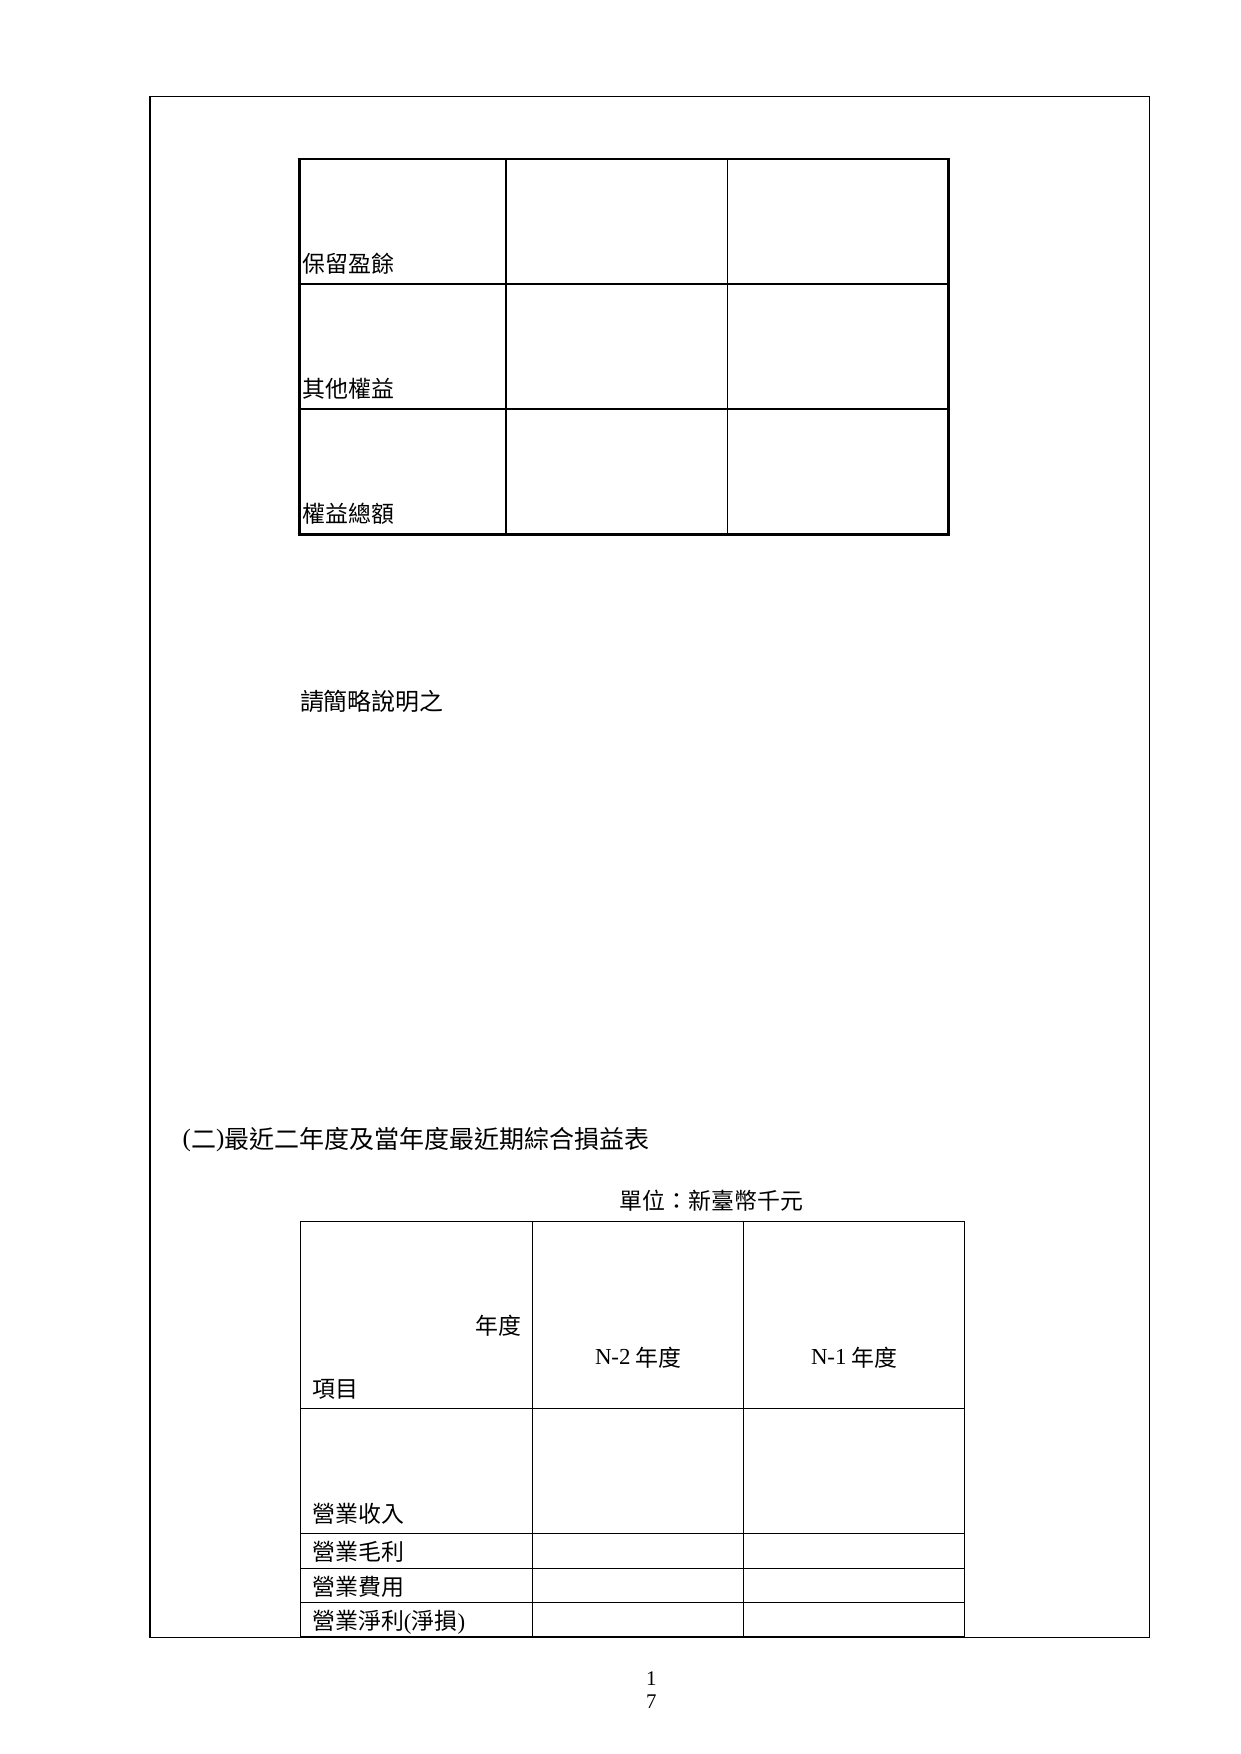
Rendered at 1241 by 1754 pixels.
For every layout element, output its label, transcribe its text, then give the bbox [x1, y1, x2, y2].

table_header N-1年度 [744, 1222, 964, 1408]
table_cell [507, 160, 727, 283]
table_cell [533, 1534, 743, 1567]
table_cell 保留盈餘 [301, 160, 505, 283]
table_cell [744, 1409, 964, 1533]
table_cell [728, 285, 947, 408]
table_cell 營業費用 [301, 1569, 532, 1602]
table_cell [533, 1603, 743, 1636]
table_cell [728, 160, 947, 283]
table_cell 營業收入 [301, 1409, 532, 1533]
table_cell [744, 1534, 964, 1567]
table_cell [533, 1569, 743, 1602]
table_cell 其他權益 [301, 285, 505, 408]
table_cell [728, 410, 947, 533]
table_cell 營業淨利(淨損) [301, 1603, 532, 1636]
table_cell 權益總額 [301, 410, 505, 533]
table_cell 分析項目： 一、財務業務狀況分析(分析最近二年度及當年度最近期資產負債表及綜合損益表) (一)最近二年度及當年度最近期資產負債表 單位：新臺幣千元 單位：新臺幣千元 請簡略說明之 (二)最近二年度及當年度最近期綜合損益表 單位：新臺幣千元 單位：新臺幣千元 請簡略說明之 二、營運週轉分析-分析最近二年度及當年度最近期列示流動比率、速動比率、應收款項週轉率、存貨週轉率、負債比率及來自營業活動現金流量明細表 單位：新臺幣千元 資料來源： 註1：若有當月合併營業收入較上月及去年同期變動達50%，且金額達30,000千元，或最近三個月之合併營業收入累積變動達100%者，須加強分析應收帳款週轉率及存貨週轉率之變動有無異常情事。 註2：下表僅供參考，另最近三個月之負債比率皆未達60%者，無須計算。 N年截至最近一個月 單位：新臺幣千元 請簡略說明之 最近一年內重大訊息分析（請就是否對財務業務有重大影響分析） 四、本中心函示應辦事項之查證情形 五、其他分析 (一)對該公司未來三個月預計個體及合併現金收支情形之評估意見 (下列分析不包括受限制銀行存款，並應確實評估未來現金收支與融資來源之合理性) (應注意重要子公司資金狀況有無異常情形及該公司未來三個月合併現金收支預測表編製是否合理可行。倘興櫃公司本身營運狀況不佳(例如:重要主管異動頻繁、持續虧損、週轉情形或現金收支情形不佳與銀行可使用融資額度不足等，請綜合評估各項營運指標)，且轉投資比重較高者，亦應注意該公司現金收支預測表編製之合理性。) N年 月至 月之個體現金收支預測表 單位：新臺幣千元 資料來源： N年 月至 月之合併現金收支預測表 單位：新臺幣千元 資料來源： 請簡略說明之 (二)申請公司及其子公司目前銀行可使用融資額度情形之評估意見 (應列明借款之限制條件) 單位：新臺幣千元 註：即放款到期時，無需自行匯入資金還款，如應收帳款及票據融資等 請簡略說明之 (三)對該公司具體改善措施說明之評估意見 (四)【初次登錄興櫃及登錄興櫃期間每年股東常會停止過戶日後適用】最近期股東名冊上之僑外法人或特殊(戶名有受託或信託等名稱)法人股東名單 六、分析結論 [151, 97, 1149, 1637]
table_cell 營業毛利 [301, 1534, 532, 1567]
table_header N-2年度 [533, 1222, 743, 1408]
table_cell [533, 1409, 743, 1533]
table_cell [507, 285, 727, 408]
table_cell [744, 1603, 964, 1636]
table_cell [507, 410, 727, 533]
table_cell [744, 1569, 964, 1602]
table_header 年度 項目 [301, 1222, 532, 1408]
